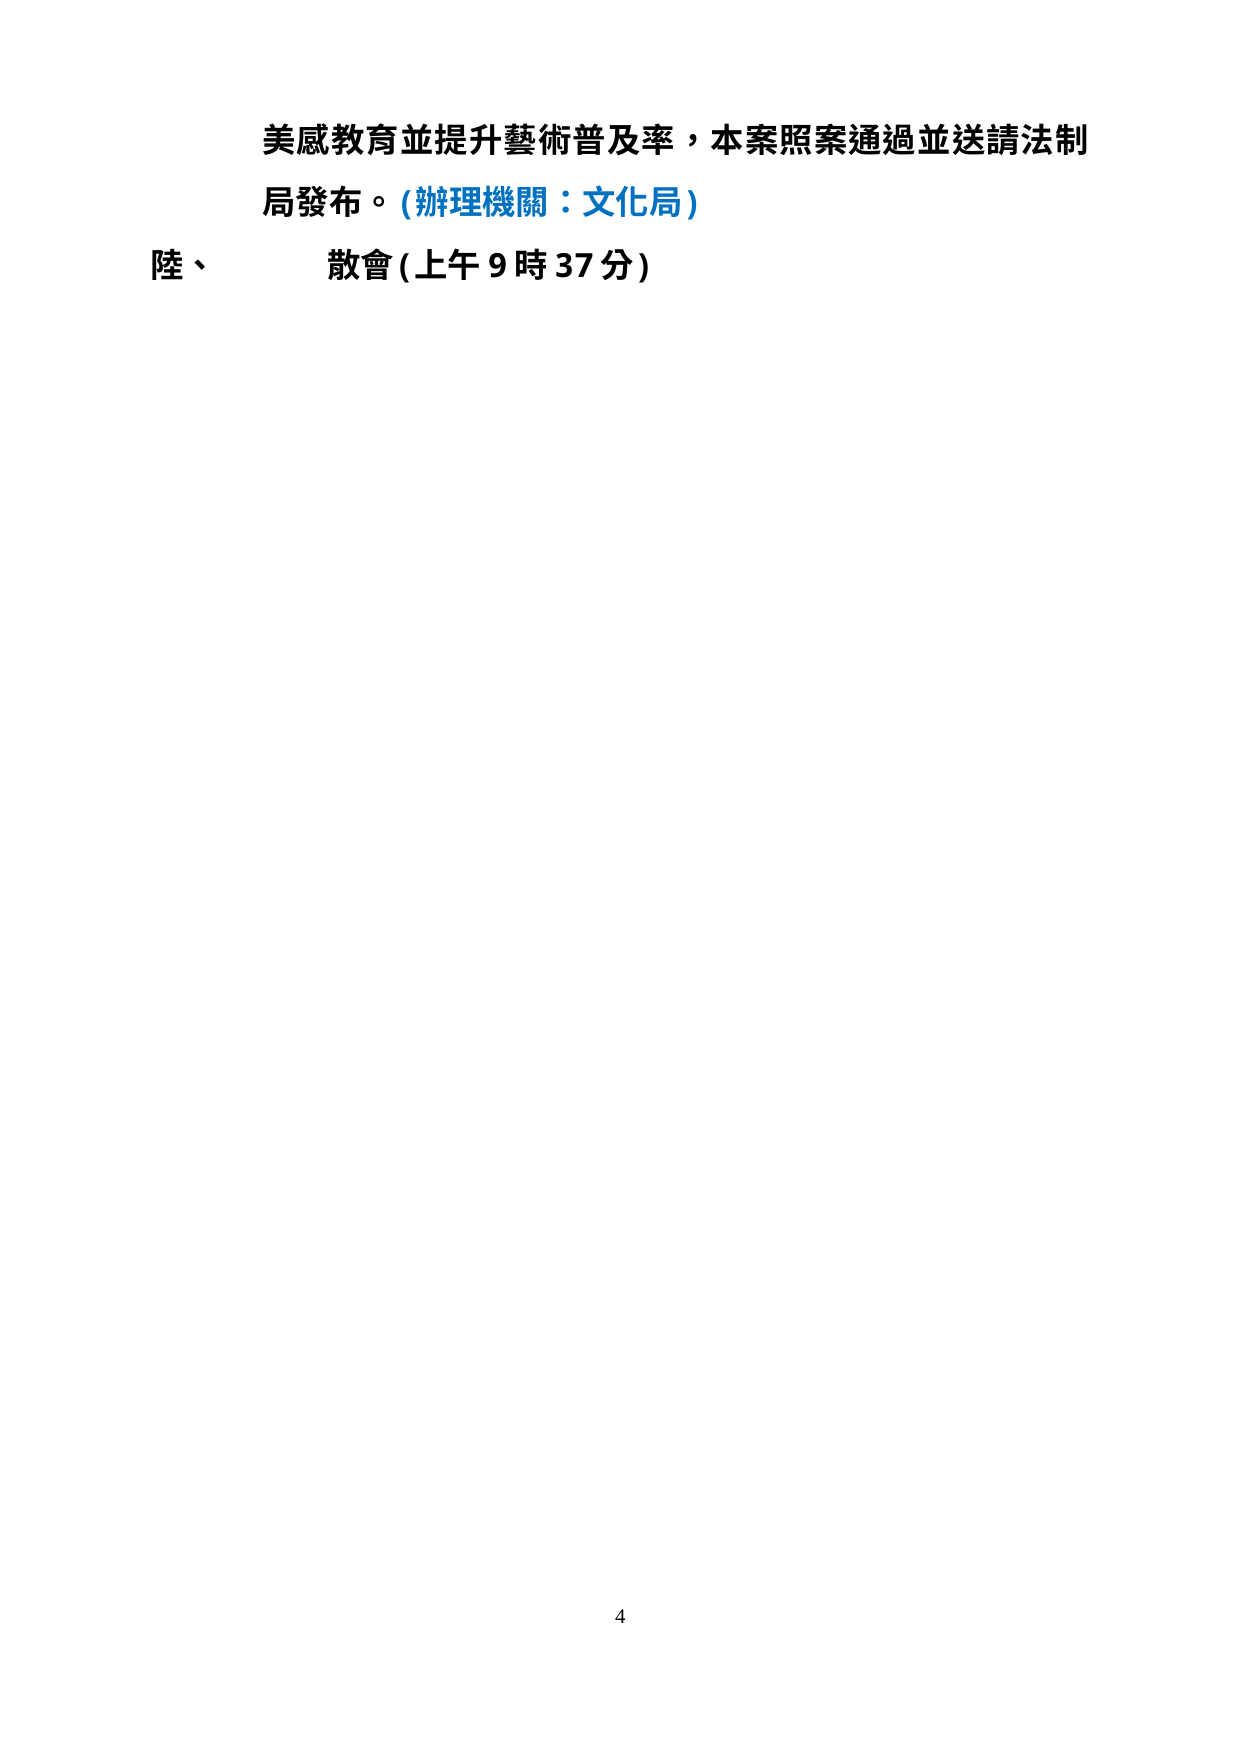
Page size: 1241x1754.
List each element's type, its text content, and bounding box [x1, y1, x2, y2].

list 美感教育並提升藝術普及率，本案照案通過並送請法制局發布。(辦理機關：文化局) [194, 96, 1090, 221]
list 散會(上午9時37分) [150, 221, 1090, 284]
